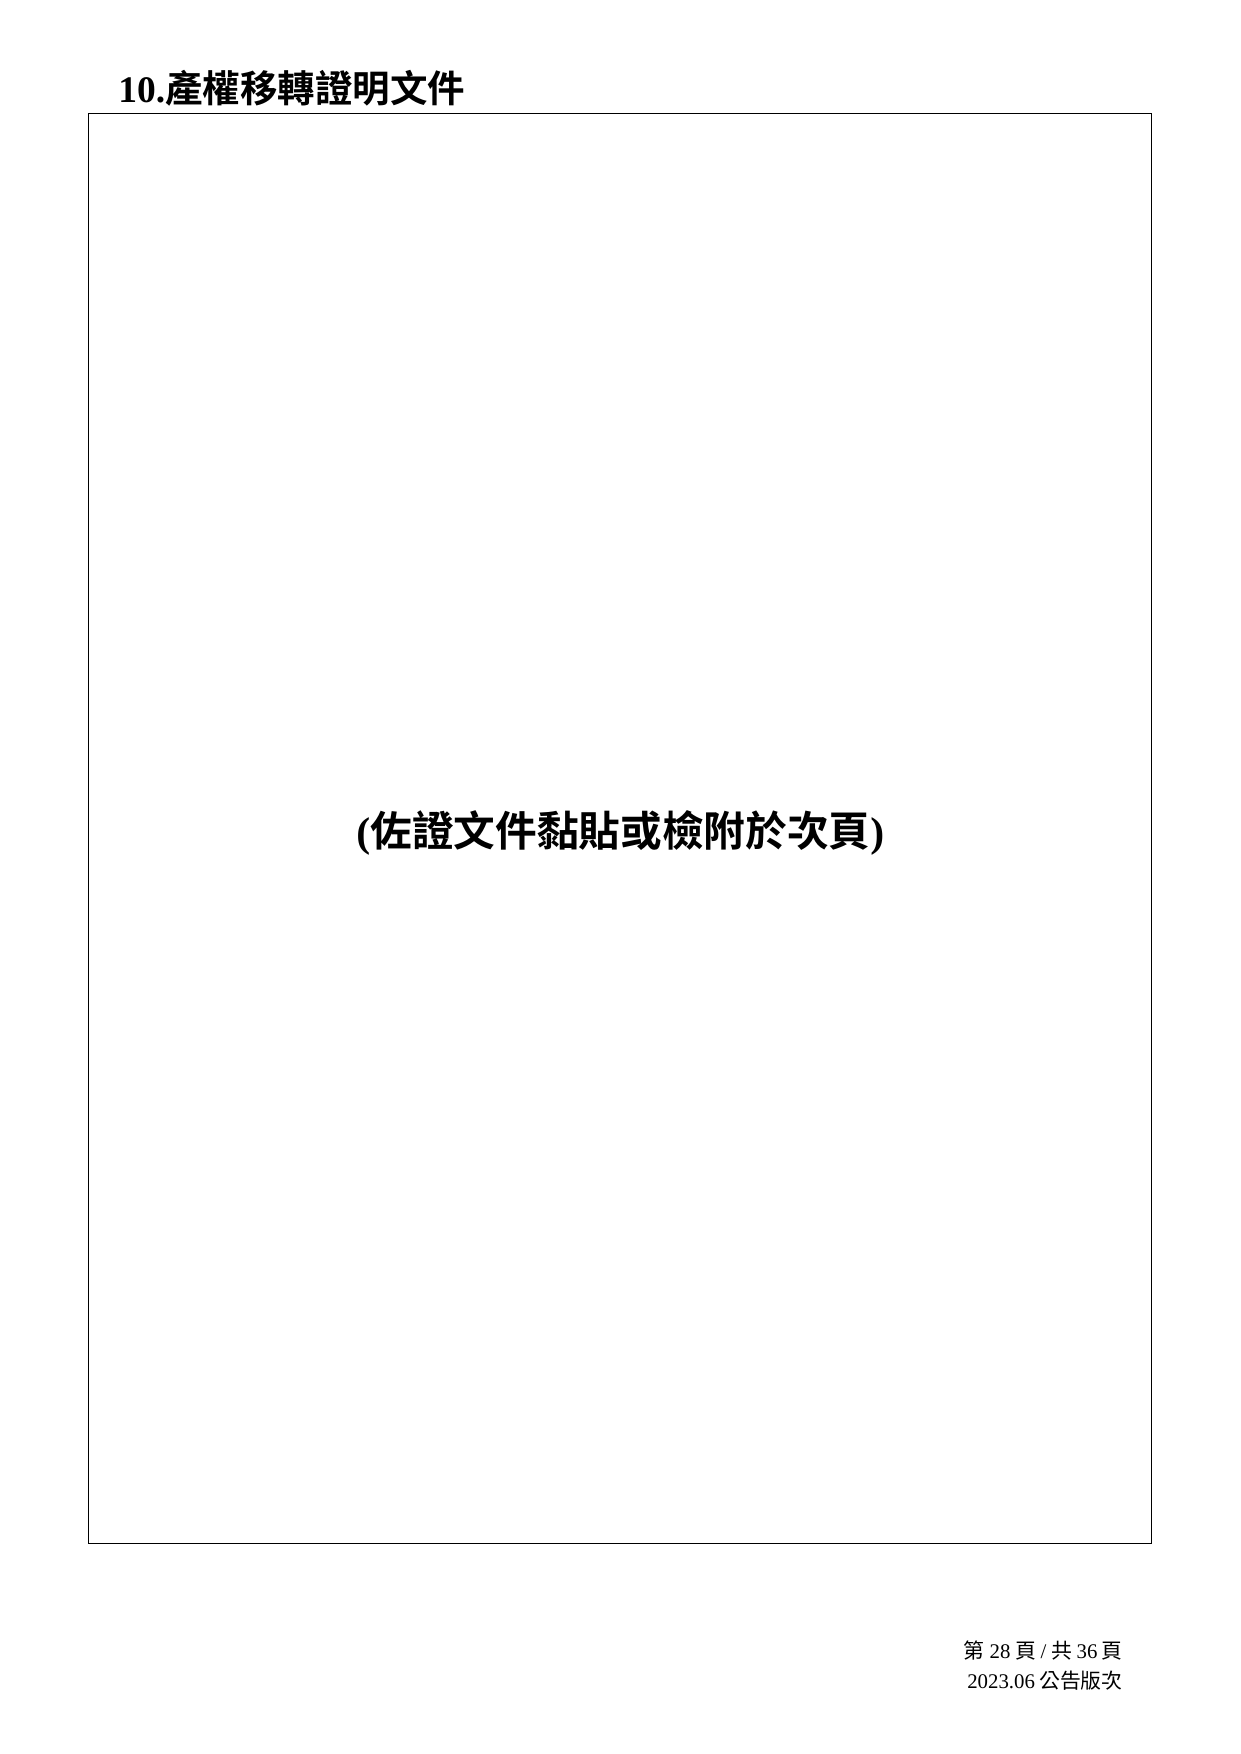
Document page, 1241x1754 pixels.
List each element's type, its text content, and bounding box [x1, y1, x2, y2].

table_header (佐證文件黏貼或檢附於次頁) [89, 114, 1151, 1542]
